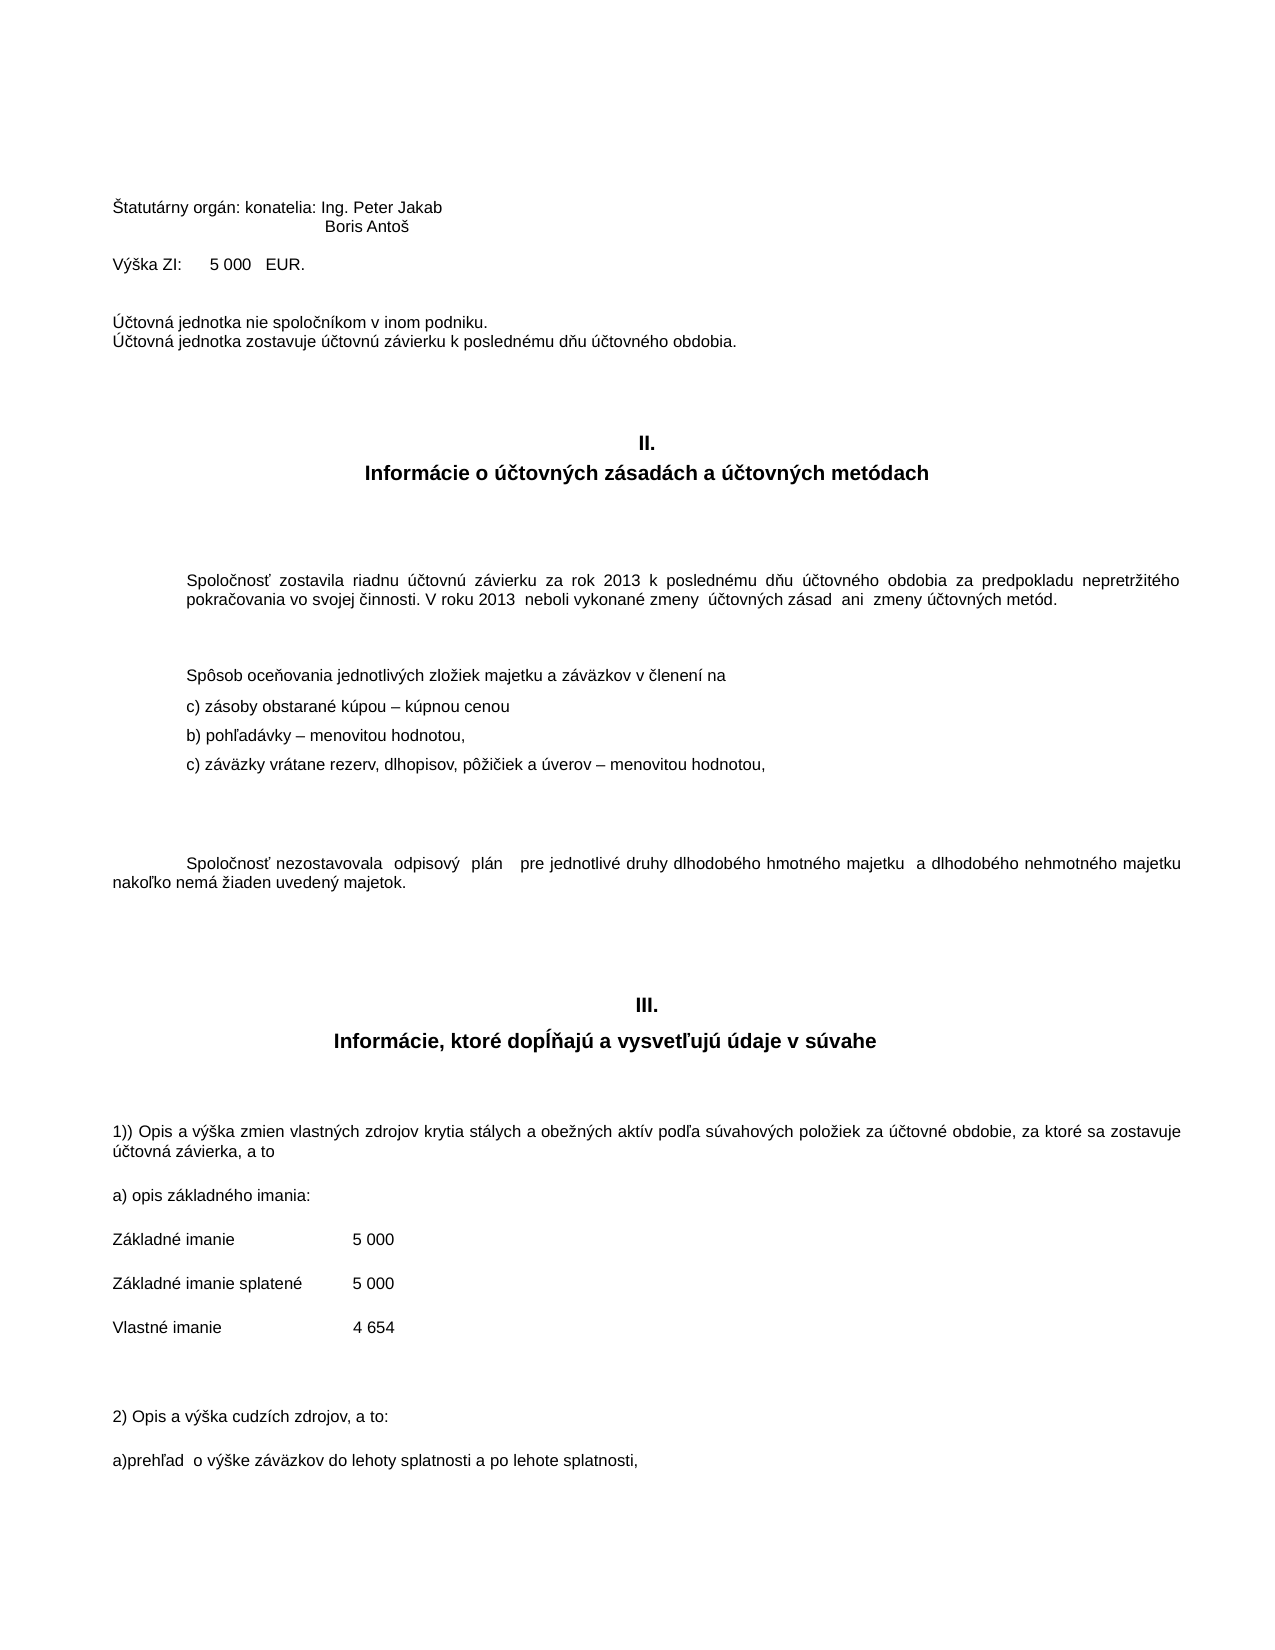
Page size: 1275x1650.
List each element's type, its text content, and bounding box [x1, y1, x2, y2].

text Spoločnosť nezostavovala odpisový plán pre jednotlivé druhy dlhodobého hmotného majetku a dlhodobého nehmotného majetku nakoľko nemá žiaden uvedený majetok. [112, 853, 1181, 892]
text Účtovná jednotka nie spoločníkom v inom podniku. [112, 312, 1181, 332]
text Spoločnosť zostavila riadnu účtovnú závierku za rok 2013 k poslednému dňu účtovného obdobia za predpokladu nepretržitého pokračovania vo svojej činnosti. V roku 2013 neboli vykonané zmeny účtovných zásad ani zmeny účtovných metód. [186, 571, 1181, 609]
text 1)) Opis a výška zmien vlastných zdrojov krytia stálych a obežných aktív podľa súvahových položiek za účtovné obdobie, za ktoré sa zostavuje účtovná závierka, a to [112, 1122, 1181, 1161]
text c) záväzky vrátane rezerv, dlhopisov, pôžičiek a úverov – menovitou hodnotou, [112, 755, 1181, 774]
text a) opis základného imania: [112, 1186, 1181, 1205]
text c) zásoby obstarané kúpou – kúpnou cenou [112, 697, 1181, 716]
text Informácie, ktoré dopĺňajú a vysvetľujú údaje v súvahe [260, 1029, 1181, 1053]
text Výška ZI: 5 000 EUR. [112, 255, 1181, 274]
text Spôsob oceňovania jednotlivých zložiek majetku a záväzkov v členení na [112, 666, 1181, 685]
text III. [112, 993, 1181, 1017]
text Základné imanie splatené 5 000 [112, 1274, 1181, 1293]
text Štatutárny orgán: konatelia: Ing. Peter Jakab [112, 197, 1181, 217]
text Základné imanie 5 000 [112, 1230, 1181, 1249]
text a)prehľad o výške záväzkov do lehoty splatnosti a po lehote splatnosti, [112, 1451, 1181, 1470]
text II. [112, 431, 1181, 455]
text Vlastné imanie 4 654 [112, 1318, 1181, 1337]
text Boris Antoš [112, 217, 1181, 236]
text b) pohľadávky – menovitou hodnotou, [112, 726, 1181, 745]
text 2) Opis a výška cudzích zdrojov, a to: [112, 1406, 1181, 1426]
text Informácie o účtovných zásadách a účtovných metódach [112, 461, 1181, 485]
text Účtovná jednotka zostavuje účtovnú závierku k poslednému dňu účtovného obdobia. [112, 332, 1181, 351]
